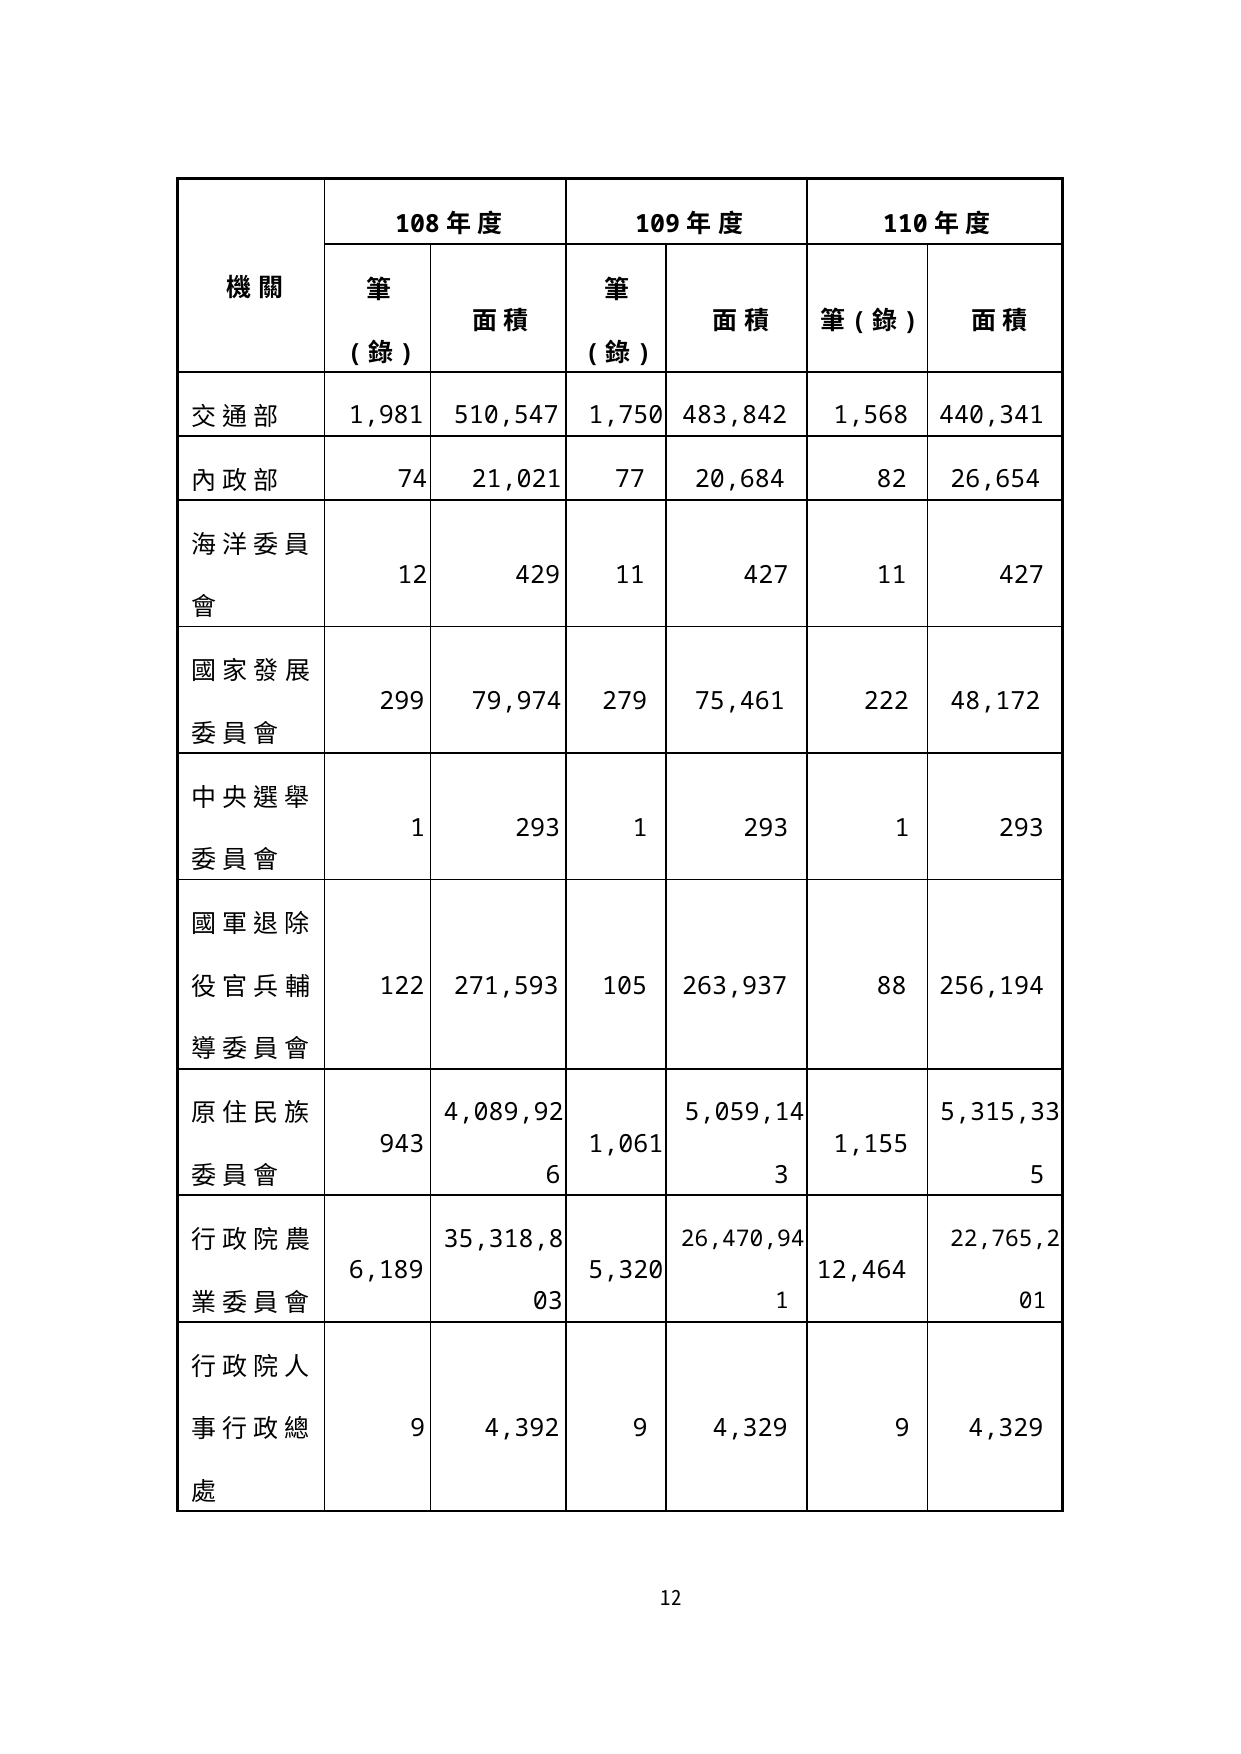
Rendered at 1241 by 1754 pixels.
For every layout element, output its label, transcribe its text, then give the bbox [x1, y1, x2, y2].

table_cell 面積 [928, 245, 1061, 371]
table_cell 79,974 [431, 627, 565, 752]
table_cell 筆(錄) [808, 245, 927, 371]
table_cell 面積 [431, 245, 565, 371]
table_cell 4,089,926 [431, 1070, 565, 1194]
table_cell 293 [431, 754, 565, 879]
table_cell 海洋委員會 [179, 501, 324, 626]
table_cell 427 [928, 501, 1061, 626]
table_cell 26,654 [928, 437, 1061, 499]
table_cell 國家發展委員會 [179, 627, 324, 752]
table_cell 5,059,143 [667, 1070, 806, 1194]
table_header 109年度 [567, 180, 806, 243]
table_cell 74 [325, 437, 430, 499]
table_cell 1,568 [808, 373, 927, 435]
table_cell 510,547 [431, 373, 565, 435]
table_cell 1 [567, 754, 665, 879]
table_cell 4,329 [667, 1323, 806, 1510]
table_cell 行政院農業委員會 [179, 1196, 324, 1321]
table_cell 35,318,803 [431, 1196, 565, 1321]
table_cell 原住民族委員會 [179, 1070, 324, 1194]
table_cell 1,750 [567, 373, 665, 435]
table_cell 12 [325, 501, 430, 626]
table_cell 271,593 [431, 880, 565, 1068]
table_cell 293 [928, 754, 1061, 879]
table_cell 105 [567, 880, 665, 1068]
table_cell 88 [808, 880, 927, 1068]
table_cell 筆(錄) [567, 245, 665, 371]
table_header 110年度 [808, 180, 1061, 243]
table_cell 11 [567, 501, 665, 626]
table_cell 279 [567, 627, 665, 752]
table_cell 11 [808, 501, 927, 626]
table_cell 75,461 [667, 627, 806, 752]
table_cell 6,189 [325, 1196, 430, 1321]
table_cell 1,061 [567, 1070, 665, 1194]
table_cell 內政部 [179, 437, 324, 499]
table_cell 4,392 [431, 1323, 565, 1510]
table_cell 299 [325, 627, 430, 752]
table_cell 293 [667, 754, 806, 879]
table_cell 1,155 [808, 1070, 927, 1194]
table_cell 筆(錄) [325, 245, 430, 371]
table_cell 263,937 [667, 880, 806, 1068]
table_cell 222 [808, 627, 927, 752]
table_cell 22,765,201 [928, 1196, 1061, 1321]
table_cell 國軍退除役官兵輔導委員會 [179, 880, 324, 1068]
table_cell 21,021 [431, 437, 565, 499]
table_header 108年度 [325, 180, 565, 243]
table_cell 943 [325, 1070, 430, 1194]
table_cell 面積 [667, 245, 806, 371]
table_cell 82 [808, 437, 927, 499]
table_cell 9 [325, 1323, 430, 1510]
table_header 機關 [179, 180, 324, 371]
table_cell 1 [808, 754, 927, 879]
table_cell 中央選舉委員會 [179, 754, 324, 879]
table_cell 256,194 [928, 880, 1061, 1068]
table_cell 9 [808, 1323, 927, 1510]
table_cell 12,464 [808, 1196, 927, 1321]
table_cell 交通部 [179, 373, 324, 435]
table_cell 行政院人事行政總處 [179, 1323, 324, 1510]
table_cell 122 [325, 880, 430, 1068]
table_cell 440,341 [928, 373, 1061, 435]
table_cell 5,315,335 [928, 1070, 1061, 1194]
table_cell 26,470,941 [667, 1196, 806, 1321]
table_cell 20,684 [667, 437, 806, 499]
table_cell 483,842 [667, 373, 806, 435]
table_cell 77 [567, 437, 665, 499]
table_cell 1,981 [325, 373, 430, 435]
table_cell 5,320 [567, 1196, 665, 1321]
table_cell 48,172 [928, 627, 1061, 752]
table_cell 429 [431, 501, 565, 626]
table_cell 1 [325, 754, 430, 879]
table_cell 427 [667, 501, 806, 626]
table_cell 4,329 [928, 1323, 1061, 1510]
table_cell 9 [567, 1323, 665, 1510]
